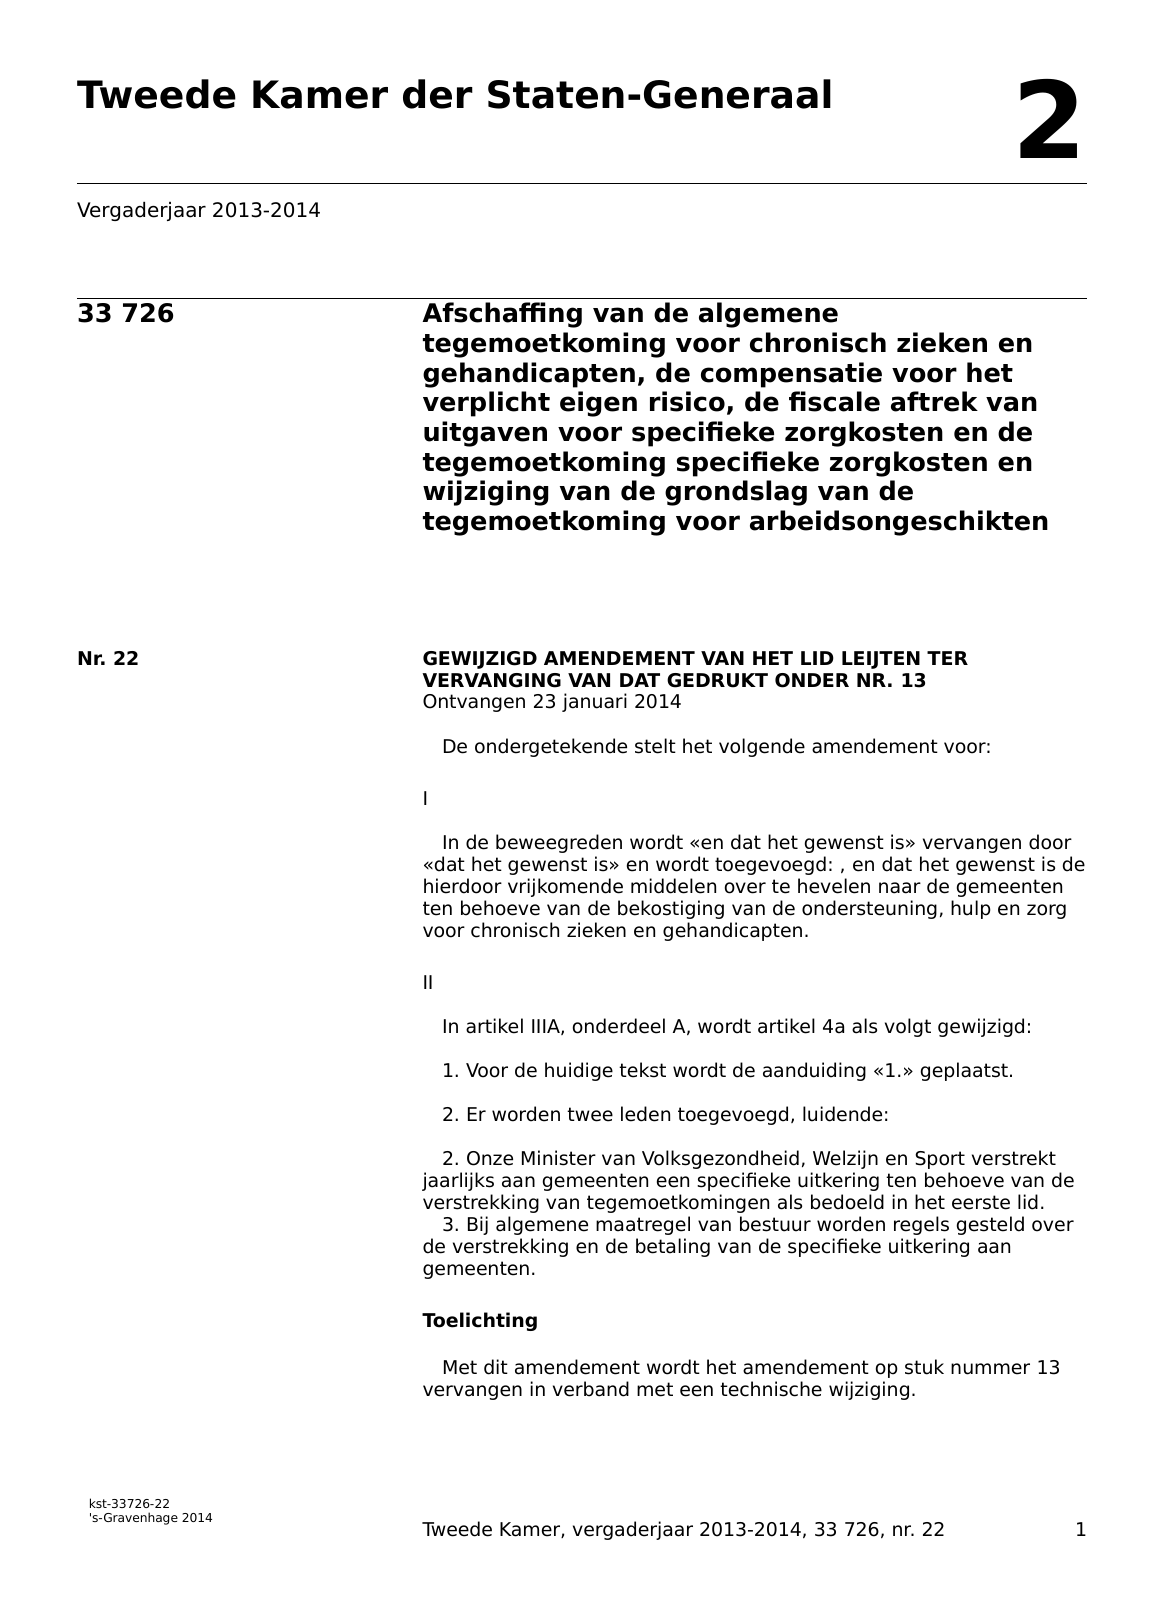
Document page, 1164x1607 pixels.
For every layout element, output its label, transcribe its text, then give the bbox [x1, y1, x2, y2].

text 2. Er worden twee leden toegevoegd, luidende: [422, 1104, 1087, 1126]
text kst-33726-22 [88, 1497, 323, 1511]
subtitle Nr. 22 GEWIJZIGD AMENDEMENT VAN HET LID LEIJTEN TER VERVANGING VAN DAT GEDRUKT ONDER NR. 13 [77, 647, 1087, 691]
subtitle I [422, 788, 1087, 809]
text In de beweegreden wordt «en dat het gewenst is» vervangen door «dat het gewenst is» en wordt toegevoegd: , en dat het gewenst is de hierdoor vrijkomende middelen over te hevelen naar de gemeenten ten behoeve van de bekostiging van de ondersteuning, hulp en zorg voor chronisch zieken en gehandicapten. [422, 832, 1087, 942]
text 3. Bij algemene maatregel van bestuur worden regels gesteld over de verstrekking en de betaling van de specifieke uitkering aan gemeenten. [422, 1214, 1087, 1280]
subtitle II [422, 972, 1087, 994]
text 2. Onze Minister van Volksgezondheid, Welzijn en Sport verstrekt jaarlijks aan gemeenten een specifieke uitkering ten behoeve van de verstrekking van tegemoetkomingen als bedoeld in het eerste lid. [422, 1148, 1087, 1214]
text Ontvangen 23 januari 2014 [422, 691, 1087, 713]
table_header Tweede Kamer der Staten-Generaal [77, 59, 886, 183]
text De ondergetekende stelt het volgende amendement voor: [422, 736, 1087, 758]
table_cell Vergaderjaar 2013-2014 [77, 184, 1087, 298]
text 's-Gravenhage 2014 [88, 1511, 323, 1525]
text Met dit amendement wordt het amendement op stuk nummer 13 vervangen in verband met een technische wijziging. [422, 1357, 1087, 1401]
text In artikel IIIA, onderdeel A, wordt artikel 4a als volgt gewijzigd: [422, 1016, 1087, 1038]
table_header 2 [886, 59, 1087, 183]
subtitle 33 726 Afschaffing van de algemene tegemoetkoming voor chronisch zieken en gehandicapten, de compensatie voor het verplicht eigen risico, de fiscale aftrek van uitgaven voor specifieke zorgkosten en de tegemoetkoming specifieke zorgkosten en wijziging van de grondslag van de tegemoetkoming voor arbeidsongeschikten [77, 299, 1087, 536]
text 1. Voor de huidige tekst wordt de aanduiding «1.» geplaatst. [422, 1060, 1087, 1082]
subtitle Toelichting [422, 1310, 1087, 1332]
